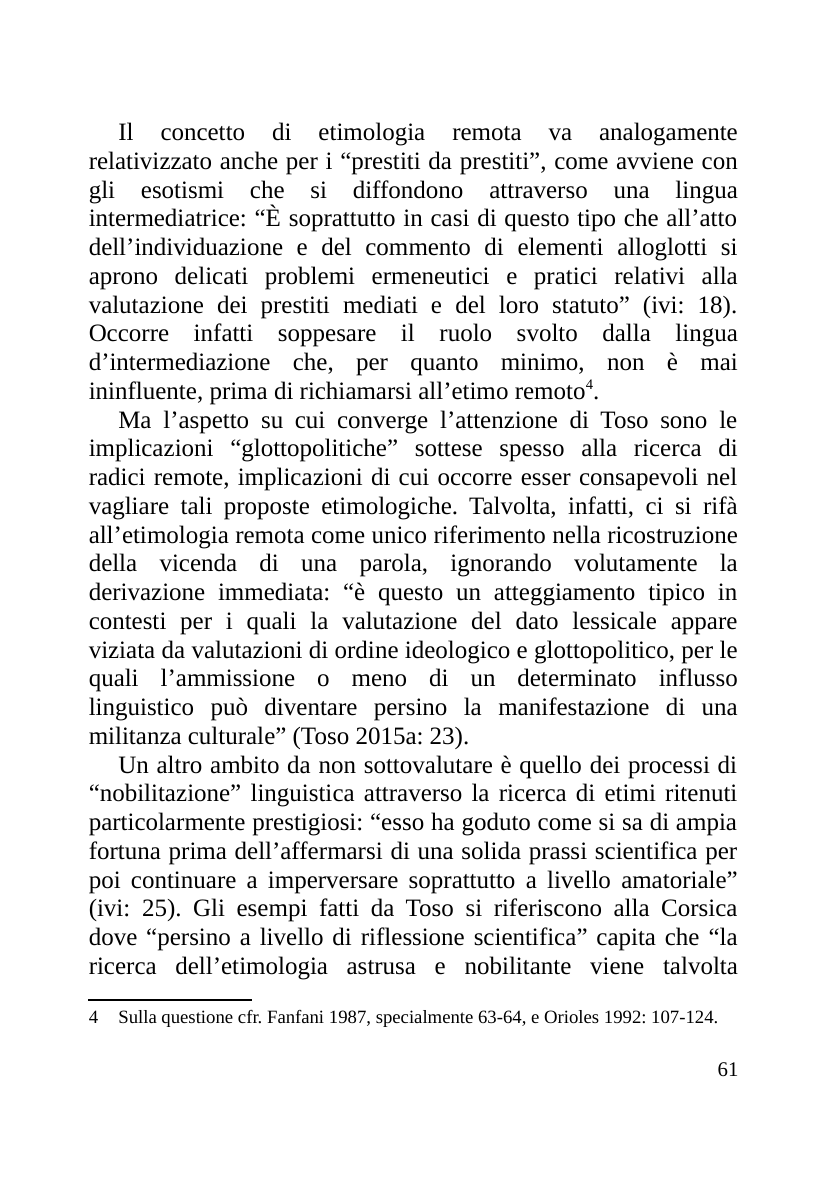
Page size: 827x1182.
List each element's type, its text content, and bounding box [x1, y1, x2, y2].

text Ma l’aspetto su cui converge l’attenzione di Toso sono le implicazioni “glottopolitiche” sottese spesso alla ricerca di radici remote, implicazioni di cui occorre esser consapevoli nel vagliare tali proposte etimologiche. Talvolta, infatti, ci si rifà all’etimologia remota come unico riferimento nella ricostruzione della vicenda di una parola, ignorando volutamente la derivazione immediata: “è questo un atteggiamento tipico in contesti per i quali la valutazione del dato lessicale appare viziata da valutazioni di ordine ideologico e glottopolitico, per le quali l’ammissione o meno di un determinato influsso linguistico può diventare persino la manifestazione di una militanza culturale” (Toso 2015a: 23). [88, 405, 738, 750]
text Sulla questione cfr. Fanfani 1987, specialmente 63-64, e Orioles 1992: 107-124. [88, 1006, 738, 1028]
text Il concetto di etimologia remota va analogamente relativizzato anche per i “prestiti da prestiti”, come avviene con gli esotismi che si diffondono attraverso una lingua intermediatrice: “È soprattutto in casi di questo tipo che all’atto dell’individuazione e del commento di elementi alloglotti si aprono delicati problemi ermeneutici e pratici relativi alla valutazione dei prestiti mediati e del loro statuto” (ivi: 18). Occorre infatti soppesare il ruolo svolto dalla lingua d’intermediazione che, per quanto minimo, non è mai ininfluente, prima di richiamarsi all’etimo remoto. [88, 117, 738, 405]
text Un altro ambito da non sottovalutare è quello dei processi di “nobilitazione” linguistica attraverso la ricerca di etimi ritenuti particolarmente prestigiosi: “esso ha goduto come si sa di ampia fortuna prima dell’affermarsi di una solida prassi scientifica per poi continuare a imperversare soprattutto a livello amatoriale” (ivi: 25). Gli esempi fatti da Toso si riferiscono alla Corsica dove “persino a livello di riflessione scientifica” capita che “la ricerca dell’etimologia astrusa e nobilitante viene talvolta [88, 750, 738, 980]
